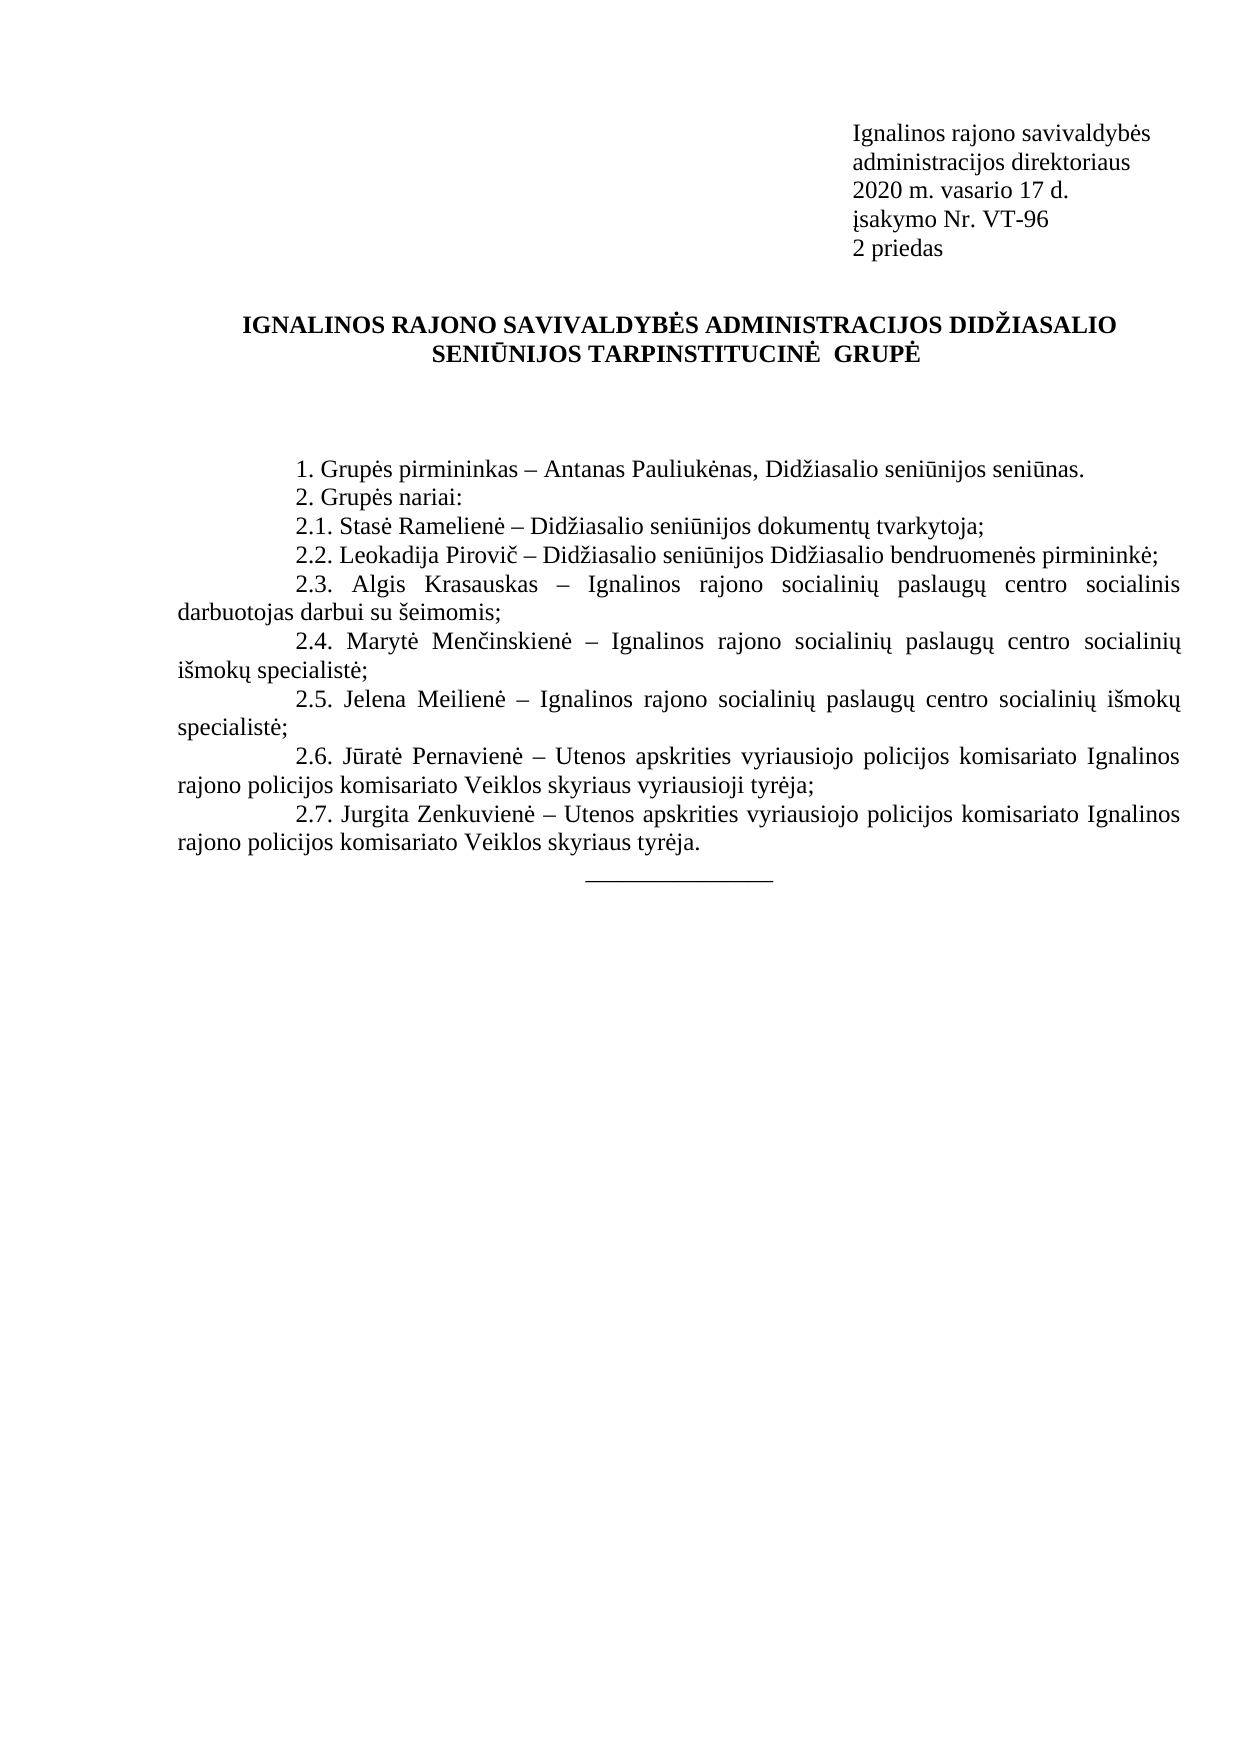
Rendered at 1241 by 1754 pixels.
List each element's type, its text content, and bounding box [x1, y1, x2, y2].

text 1. Grupės pirmininkas – Antanas Pauliukėnas, Didžiasalio seniūnijos seniūnas. [177, 454, 1181, 482]
text 2. Grupės nariai: [251, 482, 1181, 511]
text administracijos direktoriaus [852, 147, 1181, 176]
text įsakymo Nr. VT-96 [852, 204, 1181, 233]
text 2.7. Jurgita Zenkuvienė – Utenos apskrities vyriausiojo policijos komisariato Ignalinos rajono policijos komisariato Veiklos skyriaus tyrėja. [177, 799, 1181, 856]
text 2.1. Stasė Ramelienė – Didžiasalio seniūnijos dokumentų tvarkytoja; [295, 511, 1181, 540]
text Ignalinos rajono savivaldybės [852, 118, 1181, 147]
text _______________ [177, 856, 1181, 885]
text IGNALINOS RAJONO SAVIVALDYBĖS ADMINISTRACIJOS DIDŽIASALIO SENIŪNIJOS TARPINSTITUCINĖ GRUPĖ [177, 310, 1182, 367]
text 2.2. Leokadija Pirovič – Didžiasalio seniūnijos Didžiasalio bendruomenės pirmininkė; [177, 540, 1181, 569]
text 2.5. Jelena Meilienė – Ignalinos rajono socialinių paslaugų centro socialinių išmokų specialistė; [177, 684, 1181, 741]
text 2.3. Algis Krasauskas – Ignalinos rajono socialinių paslaugų centro socialinis darbuotojas darbui su šeimomis; [177, 569, 1181, 626]
text 2.4. Marytė Menčinskienė – Ignalinos rajono socialinių paslaugų centro socialinių išmokų specialistė; [177, 626, 1181, 684]
text 2020 m. vasario 17 d. [852, 176, 1181, 204]
text 2 priedas [803, 233, 1181, 262]
text 2.6. Jūratė Pernavienė – Utenos apskrities vyriausiojo policijos komisariato Ignalinos rajono policijos komisariato Veiklos skyriaus vyriausioji tyrėja; [177, 741, 1181, 799]
